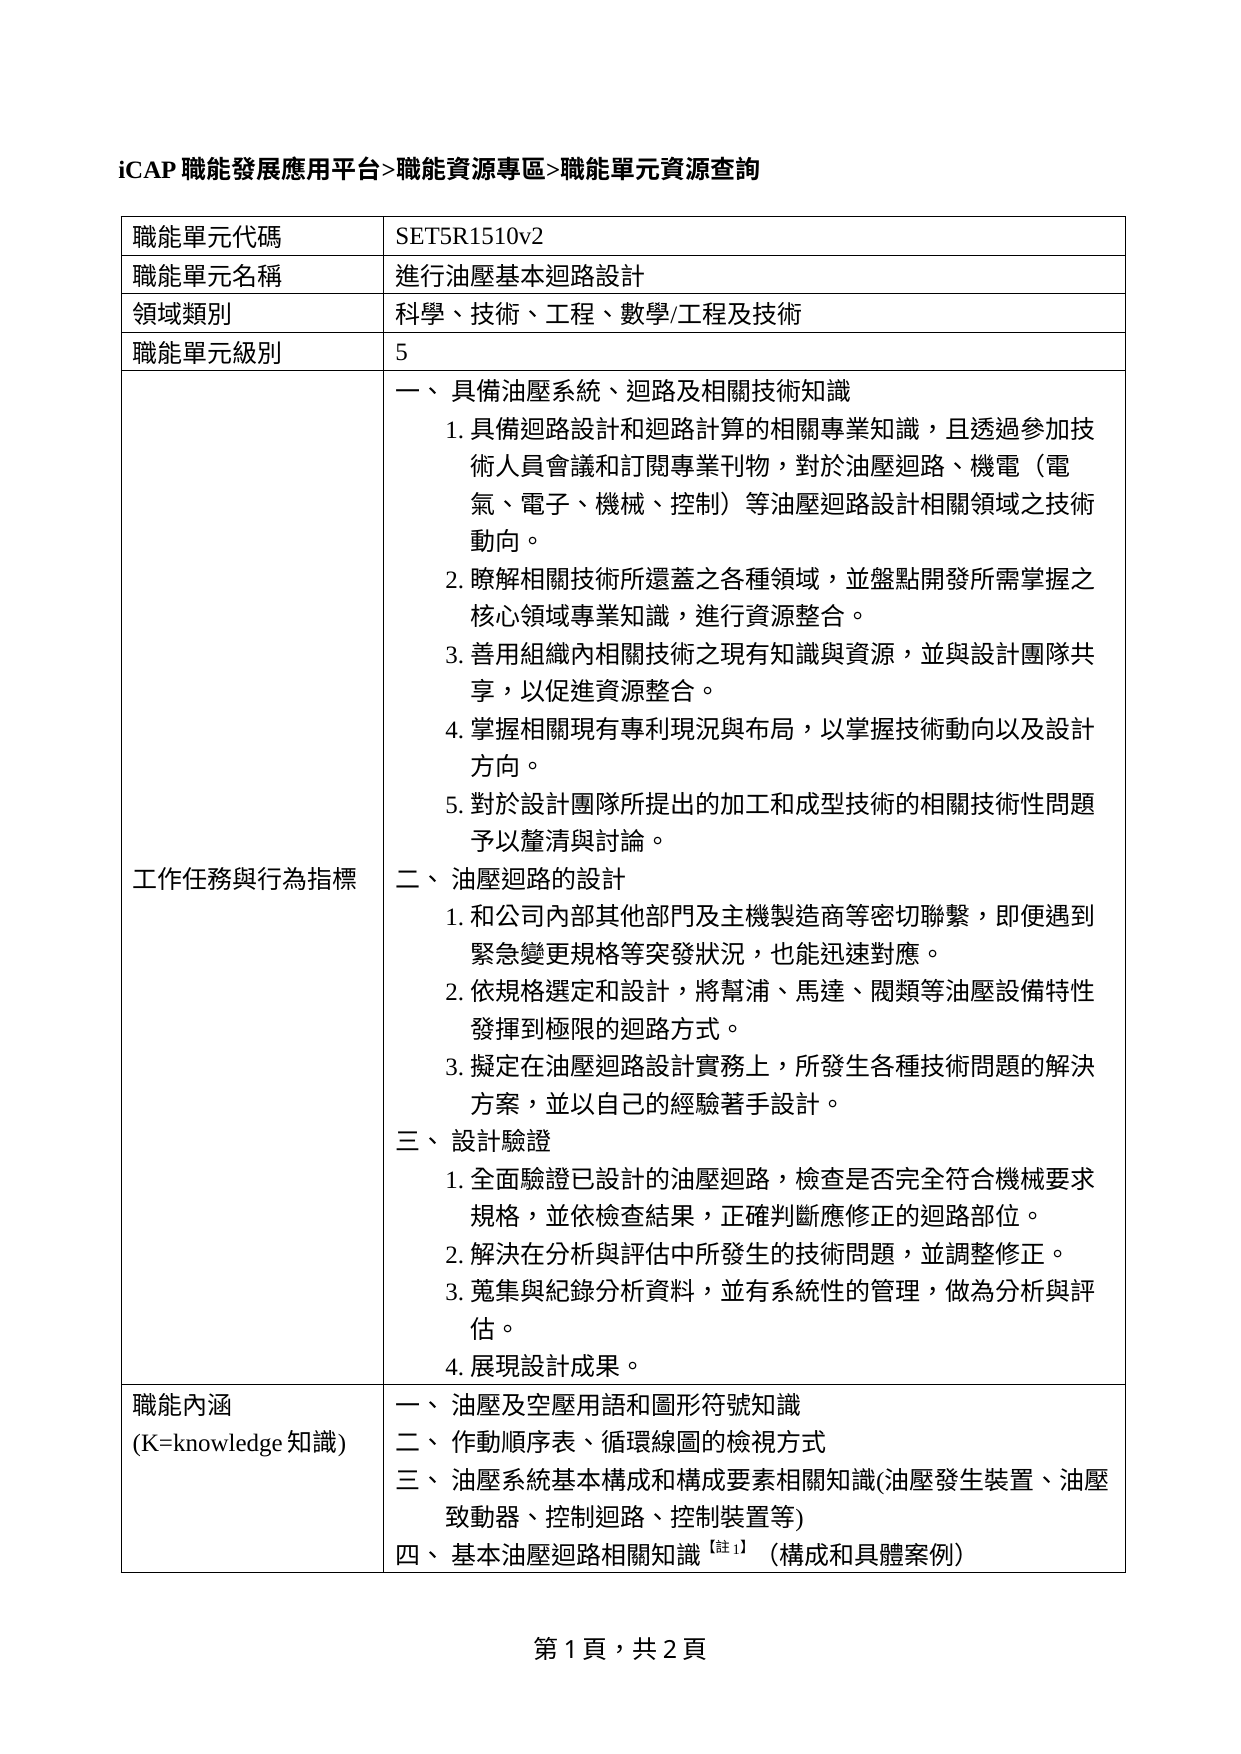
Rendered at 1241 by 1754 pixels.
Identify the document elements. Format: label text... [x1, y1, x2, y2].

table_header 職能單元代碼 [122, 217, 383, 254]
table_header SET5R1510v2 [384, 217, 1125, 254]
table_cell 職能單元名稱 [122, 256, 383, 293]
table_cell 進行油壓基本迴路設計 [384, 256, 1125, 293]
table_cell 領域類別 [122, 294, 383, 332]
table_cell 5 [384, 333, 1125, 370]
table_cell 具備油壓系統、迴路及相關技術知識 具備迴路設計和迴路計算的相關專業知識，且透過參加技術人員會議和訂閱專業刊物，對於油壓迴路、機電（電氣、電子、機械、控制）等油壓迴路設計相關領域之技術動向。 瞭解相關技術所還蓋之各種領域，並盤點開發所需掌握之核心領域專業知識，進行資源整合。 善用組織內相關技術之現有知識與資源，並與設計團隊共享，以促進資源整合。 掌握相關現有專利現況與布局，以掌握技術動向以及設計方向。 對於設計團隊所提出的加工和成型技術的相關技術性問題予以釐清與討論。 油壓迴路的設計 和公司內部其他部門及主機製造商等密切聯繫，即便遇到緊急變更規格等突發狀況，也能迅速對應。 依規格選定和設計，將幫浦、馬達、閥類等油壓設備特性發揮到極限的迴路方式。 擬定在油壓迴路設計實務上，所發生各種技術問題的解決方案，並以自己的經驗著手設計。 設計驗證 全面驗證已設計的油壓迴路，檢查是否完全符合機械要求規格，並依檢查結果，正確判斷應修正的迴路部位。 解決在分析與評估中所發生的技術問題，並調整修正。 蒐集與紀錄分析資料，並有系統性的管理，做為分析與評估。 展現設計成果。 [384, 371, 1125, 1384]
table_cell 工作任務與行為指標 [122, 371, 383, 1384]
table_cell 職能內涵 (K=knowledge知識) [122, 1385, 383, 1572]
table_cell 油壓及空壓用語和圖形符號知識 作動順序表、循環線圖的檢視方式 油壓系統基本構成和構成要素相關知識(油壓發生裝置、油壓致動器、控制迴路、控制裝置等) 基本油壓迴路相關知識【註1】（構成和具體案例） 油壓迴路計算知識(壓力損失、配管內的流動損失、迴路效率、油溫上升等) 油壓設備最新開發動向 主機製造商產品動向（油壓裝置方面） 機電基礎知識（電氣、電子、機械、控制） 油壓迴路相關專利動向 學會或各種技術人員會議相關知識 [384, 1385, 1125, 1572]
table_cell 職能單元級別 [122, 333, 383, 370]
table_cell 科學、技術、工程、數學/工程及技術 [384, 294, 1125, 332]
